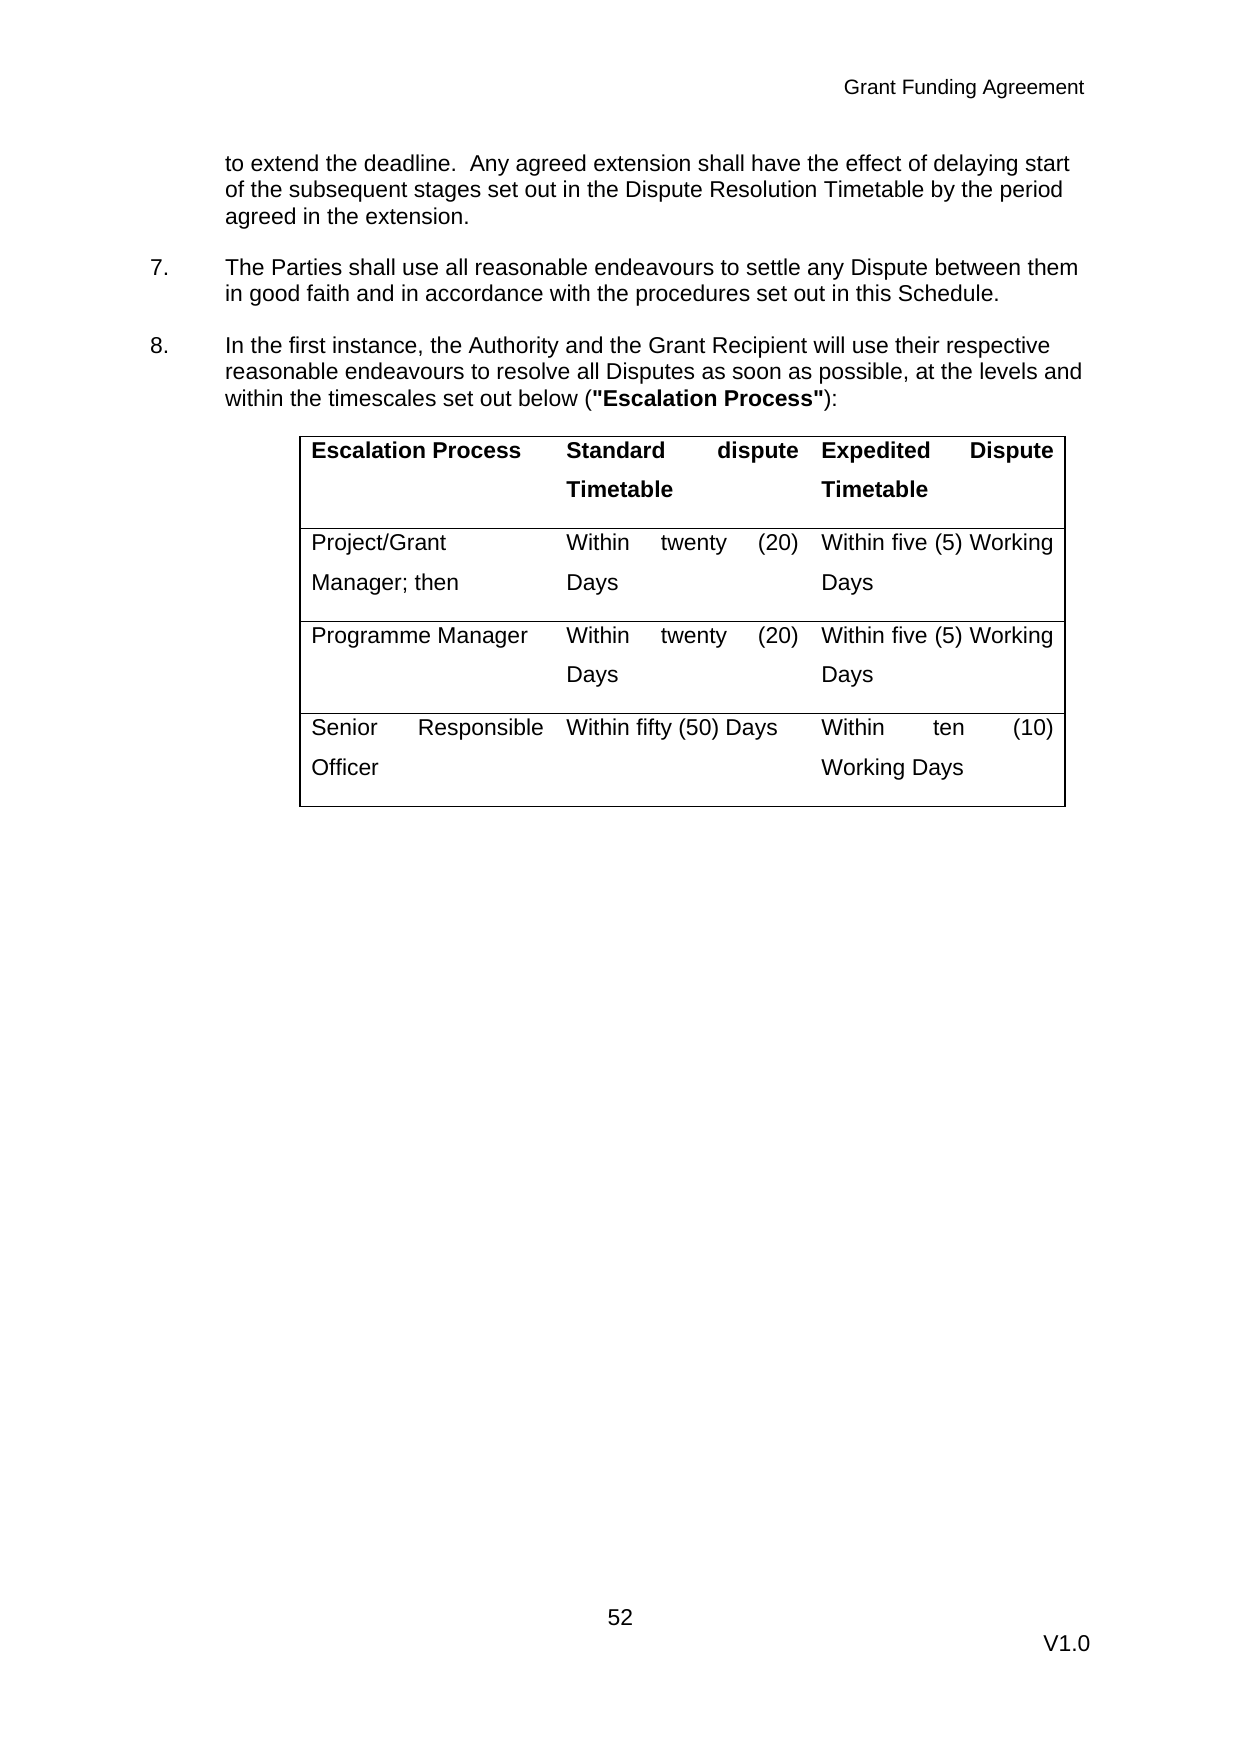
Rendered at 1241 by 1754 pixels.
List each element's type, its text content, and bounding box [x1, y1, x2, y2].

table_cell Within five (5) Working Days [810, 622, 1064, 713]
table_cell Within twenty (20) Days [555, 529, 810, 621]
list In the first instance, the Authority and the Grant Recipient will use their respective reasonable endeavours to resolve all Disputes as soon as possible, at the levels and within the timescales set out below ("Escalation Process"): [150, 332, 1090, 411]
table_cell Within twenty (20) Days [555, 622, 810, 713]
table_cell Within fifty (50) Days [555, 714, 810, 806]
table_header Escalation Process [301, 437, 555, 528]
table_header Standard dispute Timetable [555, 437, 810, 528]
table_header Expedited Dispute Timetable [810, 437, 1064, 528]
table_cell Within five (5) Working Days [810, 529, 1064, 621]
list The Parties shall use all reasonable endeavours to settle any Dispute between them in good faith and in accordance with the procedures set out in this Schedule. [150, 254, 1090, 307]
table_cell Within ten (10) Working Days [810, 714, 1064, 806]
table_cell Programme Manager [301, 622, 555, 713]
list to extend the deadline. Any agreed extension shall have the effect of delaying start of the subsequent stages set out in the Dispute Resolution Timetable by the period agreed in the extension. [150, 150, 1090, 229]
table_cell Senior Responsible Officer [301, 714, 555, 806]
table_cell Project/Grant Manager; then [301, 529, 555, 621]
